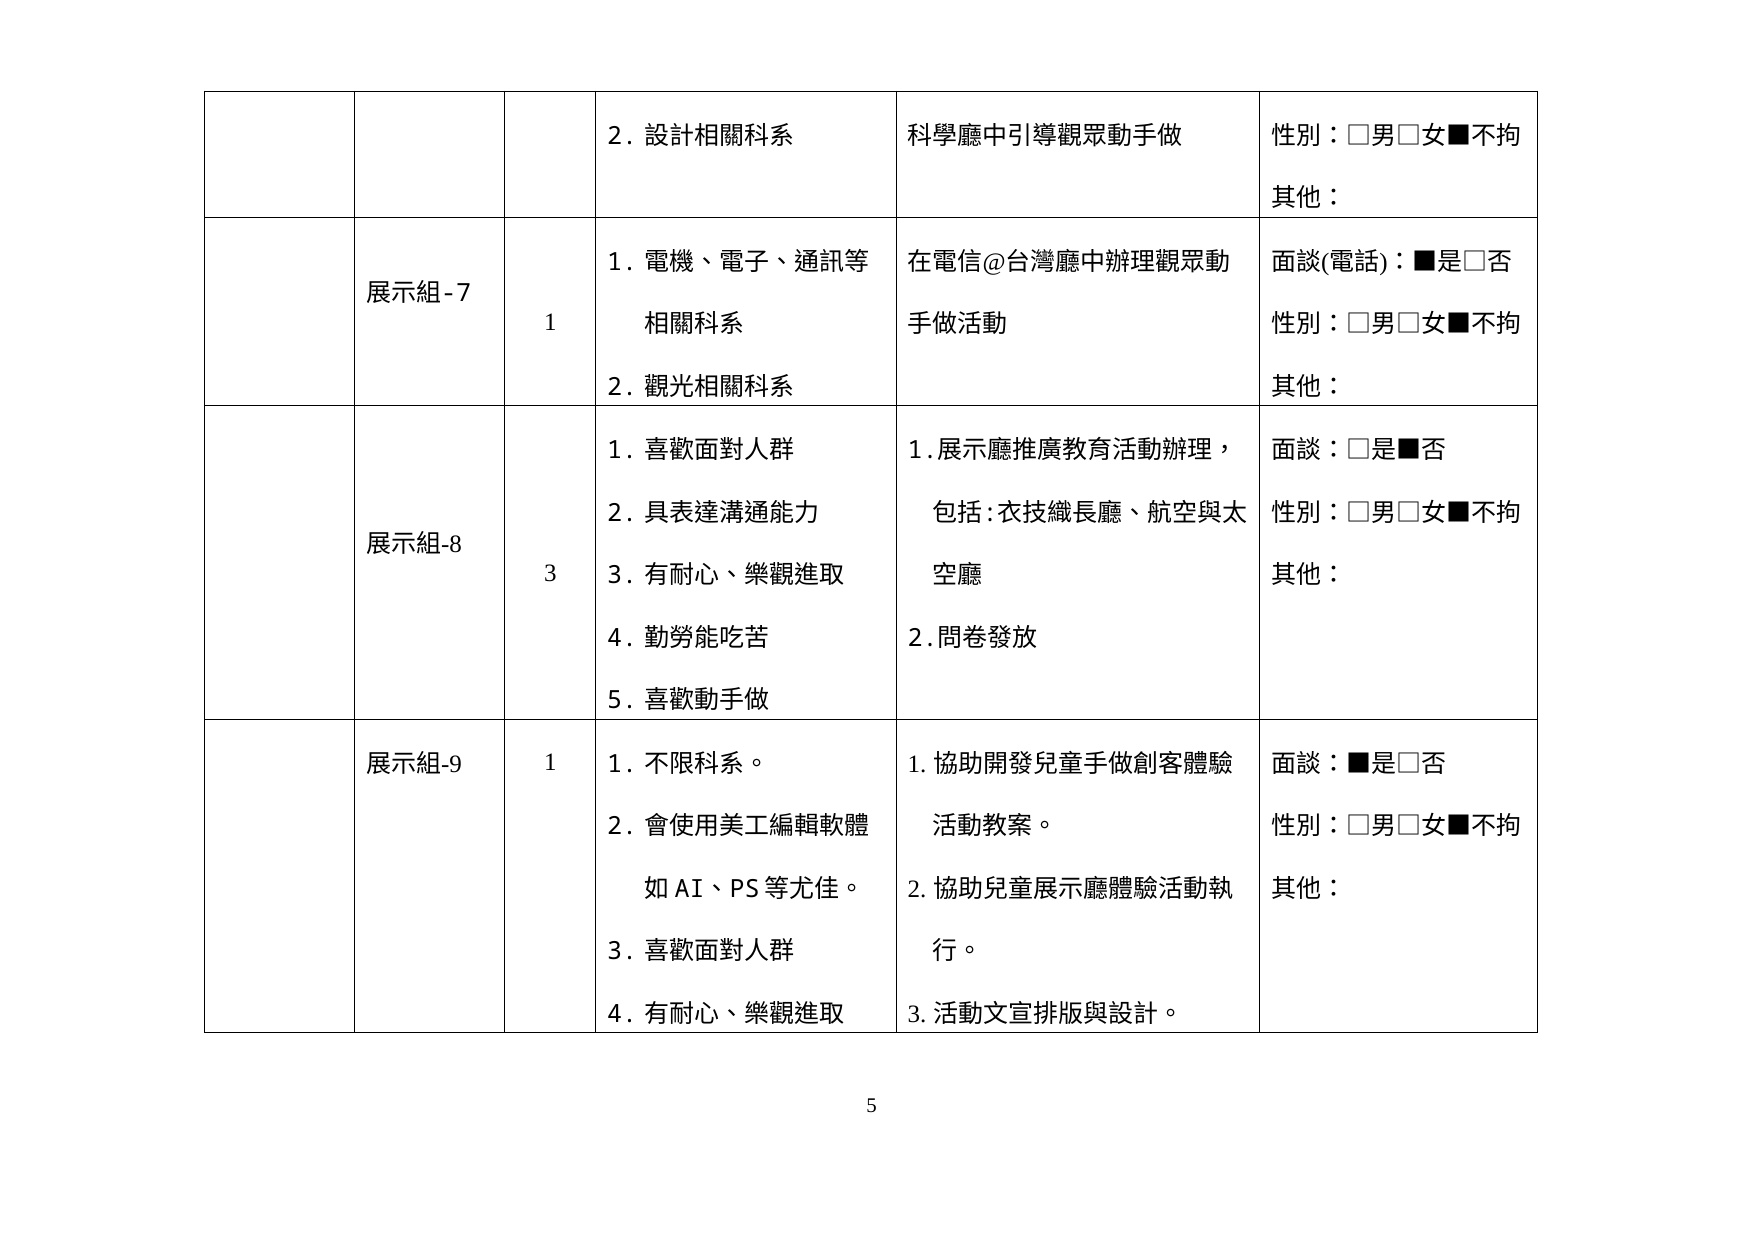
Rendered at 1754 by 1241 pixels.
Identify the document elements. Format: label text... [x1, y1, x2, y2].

table_cell 展示組-7 [355, 218, 504, 405]
table_cell 展示組-8 [355, 406, 504, 719]
table_cell 3 [505, 406, 595, 719]
table_cell 餐飲相關科系 設計相關科系 [596, 92, 896, 217]
table_cell [355, 92, 504, 217]
table_cell 1 [505, 720, 595, 1032]
table_cell [205, 92, 354, 217]
table_cell 電機、電子、通訊等相關科系 觀光相關科系 [596, 218, 896, 405]
table_cell 1. 協助開發兒童手做創客體驗活動教案。 2. 協助兒童展示廳體驗活動執行。 3. 活動文宣排版與設計。 [897, 720, 1259, 1032]
table_cell 面談：□是■否 性別：□男□女■不拘 其他： [1260, 406, 1537, 719]
table_cell 科學廳中引導觀眾動手做 [897, 92, 1259, 217]
table_cell 展示組-9 [355, 720, 504, 1032]
table_cell 面談：■是□否 性別：□男□女■不拘 其他： [1260, 720, 1537, 1032]
table_cell 1.展示廳推廣教育活動辦理，包括:衣技織長廳、航空與太空廳 2.問卷發放 [897, 406, 1259, 719]
table_cell [205, 406, 354, 719]
table_cell 1 [505, 218, 595, 405]
table_cell [205, 218, 354, 405]
table_cell 在電信@台灣廳中辦理觀眾動手做活動 [897, 218, 1259, 405]
table_cell 不限科系。 會使用美工編輯軟體如AI、PS等尤佳。 喜歡面對人群 有耐心、樂觀進取 認真負責並具有服務學習的熱忱。 [596, 720, 896, 1032]
table_cell [205, 720, 354, 1032]
table_cell [505, 92, 595, 217]
table_cell 面談(電話)：■是□否 性別：□男□女■不拘 其他： [1260, 218, 1537, 405]
table_cell 喜歡面對人群 具表達溝通能力 有耐心、樂觀進取 勤勞能吃苦 喜歡動手做 [596, 406, 896, 719]
table_cell 性別：□男□女■不拘 其他： [1260, 92, 1537, 217]
